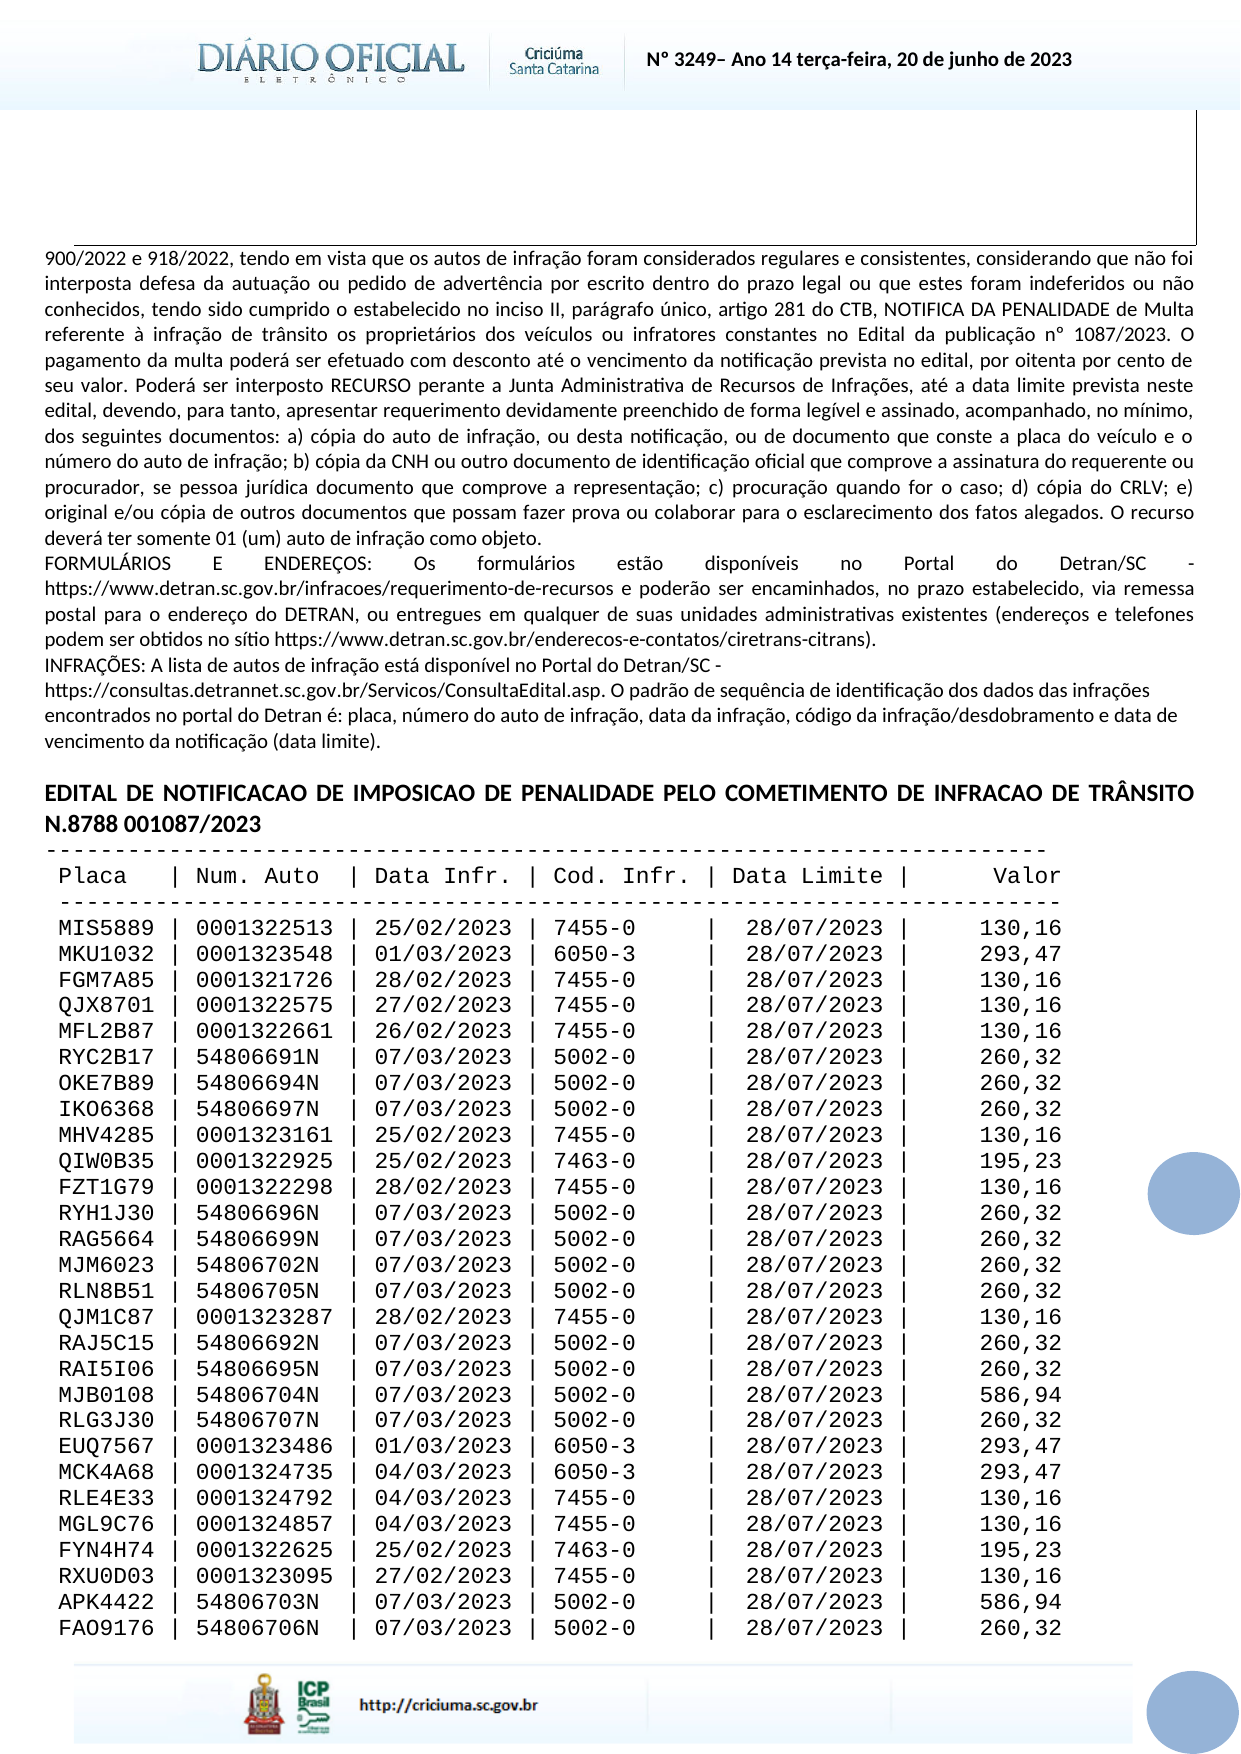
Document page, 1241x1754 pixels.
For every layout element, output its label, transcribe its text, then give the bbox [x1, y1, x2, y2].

text FAO9176 | 54806706N | 07/03/2023 | 5002-0 | 28/07/2023 | 260,32 [44, 1616, 1196, 1642]
text EUQ7567 | 0001323486 | 01/03/2023 | 6050-3 | 28/07/2023 | 293,47 [44, 1435, 1196, 1461]
text RAG5664 | 54806699N | 07/03/2023 | 5002-0 | 28/07/2023 | 260,32 [44, 1227, 1196, 1253]
text IKO6368 | 54806697N | 07/03/2023 | 5002-0 | 28/07/2023 | 260,32 [44, 1098, 1196, 1123]
text MFL2B87 | 0001322661 | 26/02/2023 | 7455-0 | 28/07/2023 | 130,16 [44, 1020, 1196, 1046]
text RLN8B51 | 54806705N | 07/03/2023 | 5002-0 | 28/07/2023 | 260,32 [44, 1279, 1196, 1305]
text ------------------------------------------------------------------------- [44, 838, 1196, 864]
text OKE7B89 | 54806694N | 07/03/2023 | 5002-0 | 28/07/2023 | 260,32 [44, 1072, 1196, 1098]
text APK4422 | 54806703N | 07/03/2023 | 5002-0 | 28/07/2023 | 586,94 [44, 1590, 1196, 1616]
text RYC2B17 | 54806691N | 07/03/2023 | 5002-0 | 28/07/2023 | 260,32 [44, 1046, 1196, 1072]
text FYN4H74 | 0001322625 | 25/02/2023 | 7463-0 | 28/07/2023 | 195,23 [44, 1538, 1196, 1564]
text MKU1032 | 0001323548 | 01/03/2023 | 6050-3 | 28/07/2023 | 293,47 [44, 942, 1196, 968]
text ------------------------------------------------------------------------- [44, 890, 1196, 916]
text MIS5889 | 0001322513 | 25/02/2023 | 7455-0 | 28/07/2023 | 130,16 [44, 916, 1196, 942]
text MCK4A68 | 0001324735 | 04/03/2023 | 6050-3 | 28/07/2023 | 293,47 [44, 1461, 1196, 1487]
text MHV4285 | 0001323161 | 25/02/2023 | 7455-0 | 28/07/2023 | 130,16 [44, 1123, 1196, 1149]
text FORMULÁRIOS E ENDEREÇOS: Os formulários estão disponíveis no Portal do Detran/SC - https://www.detran.sc.gov.br/infracoes/requerimento-de-recursos e poderão ser encaminhados, no prazo estabelecido, via remessa postal para o endereço do DETRAN, ou entregues em qualquer de suas unidades administrativas existentes (endereços e telefones podem ser obtidos no sítio https://www.detran.sc.gov.br/enderecos-e-contatos/ciretrans-citrans). [44, 550, 1196, 652]
text FGM7A85 | 0001321726 | 28/02/2023 | 7455-0 | 28/07/2023 | 130,16 [44, 968, 1196, 994]
text RAI5I06 | 54806695N | 07/03/2023 | 5002-0 | 28/07/2023 | 260,32 [44, 1357, 1196, 1383]
text INFRAÇÕES: A lista de autos de infração está disponível no Portal do Detran/SC - https://consultas.detrannet.sc.gov.br/Servicos/ConsultaEdital.asp. O padrão de sequência de identificação dos dados das infrações encontrados no portal do Detran é: placa, número do auto de infração, data da infração, código da infração/desdobramento e data de vencimento da notificação (data limite). [44, 652, 1196, 753]
text MJB0108 | 54806704N | 07/03/2023 | 5002-0 | 28/07/2023 | 586,94 [44, 1383, 1196, 1409]
text QJX8701 | 0001322575 | 27/02/2023 | 7455-0 | 28/07/2023 | 130,16 [44, 994, 1196, 1020]
text Placa | Num. Auto | Data Infr. | Cod. Infr. | Data Limite | Valor [44, 864, 1196, 890]
text RXU0D03 | 0001323095 | 27/02/2023 | 7455-0 | 28/07/2023 | 130,16 [44, 1564, 1196, 1590]
text MGL9C76 | 0001324857 | 04/03/2023 | 7455-0 | 28/07/2023 | 130,16 [44, 1513, 1196, 1538]
text RAJ5C15 | 54806692N | 07/03/2023 | 5002-0 | 28/07/2023 | 260,32 [44, 1331, 1196, 1357]
text RLG3J30 | 54806707N | 07/03/2023 | 5002-0 | 28/07/2023 | 260,32 [44, 1409, 1196, 1435]
text QJM1C87 | 0001323287 | 28/02/2023 | 7455-0 | 28/07/2023 | 130,16 [44, 1305, 1196, 1331]
text QIW0B35 | 0001322925 | 25/02/2023 | 7463-0 | 28/07/2023 | 195,23 [44, 1149, 1196, 1175]
text EDITAL DE NOTIFICACAO DE IMPOSICAO DE PENALIDADE PELO COMETIMENTO DE INFRACAO DE TRÂNSITO N.8788 001087/2023 [44, 777, 1196, 838]
text FZT1G79 | 0001322298 | 28/02/2023 | 7455-0 | 28/07/2023 | 130,16 [44, 1175, 1152, 1201]
text MJM6023 | 54806702N | 07/03/2023 | 5002-0 | 28/07/2023 | 260,32 [44, 1253, 1196, 1279]
text RLE4E33 | 0001324792 | 04/03/2023 | 7455-0 | 28/07/2023 | 130,16 [44, 1487, 1196, 1513]
text 900/2022 e 918/2022, tendo em vista que os autos de infração foram considerados regulares e consistentes, considerando que não foi interposta defesa da autuação ou pedido de advertência por escrito dentro do prazo legal ou que estes foram indeferidos ou não conhecidos, tendo sido cumprido o estabelecido no inciso II, parágrafo único, artigo 281 do CTB, NOTIFICA DA PENALIDADE de Multa referente à infração de trânsito os proprietários dos veículos ou infratores constantes no Edital da publicação nº 1087/2023. O pagamento da multa poderá ser efetuado com desconto até o vencimento da notificação prevista no edital, por oitenta por cento de seu valor. Poderá ser interposto RECURSO perante a Junta Administrativa de Recursos de Infrações, até a data limite prevista neste edital, devendo, para tanto, apresentar requerimento devidamente preenchido de forma legível e assinado, acompanhado, no mínimo, dos seguintes documentos: a) cópia do auto de infração, ou desta notificação, ou de documento que conste a placa do veículo e o número do auto de infração; b) cópia da CNH ou outro documento de identificação oficial que comprove a assinatura do requerente ou procurador, se pessoa jurídica documento que comprove a representação; c) procuração quando for o caso; d) cópia do CRLV; e) original e/ou cópia de outros documentos que possam fazer prova ou colaborar para o esclarecimento dos fatos alegados. O recurso deverá ter somente 01 (um) auto de infração como objeto. [44, 245, 1196, 550]
text RYH1J30 | 54806696N | 07/03/2023 | 5002-0 | 28/07/2023 | 260,32 [44, 1201, 1165, 1227]
